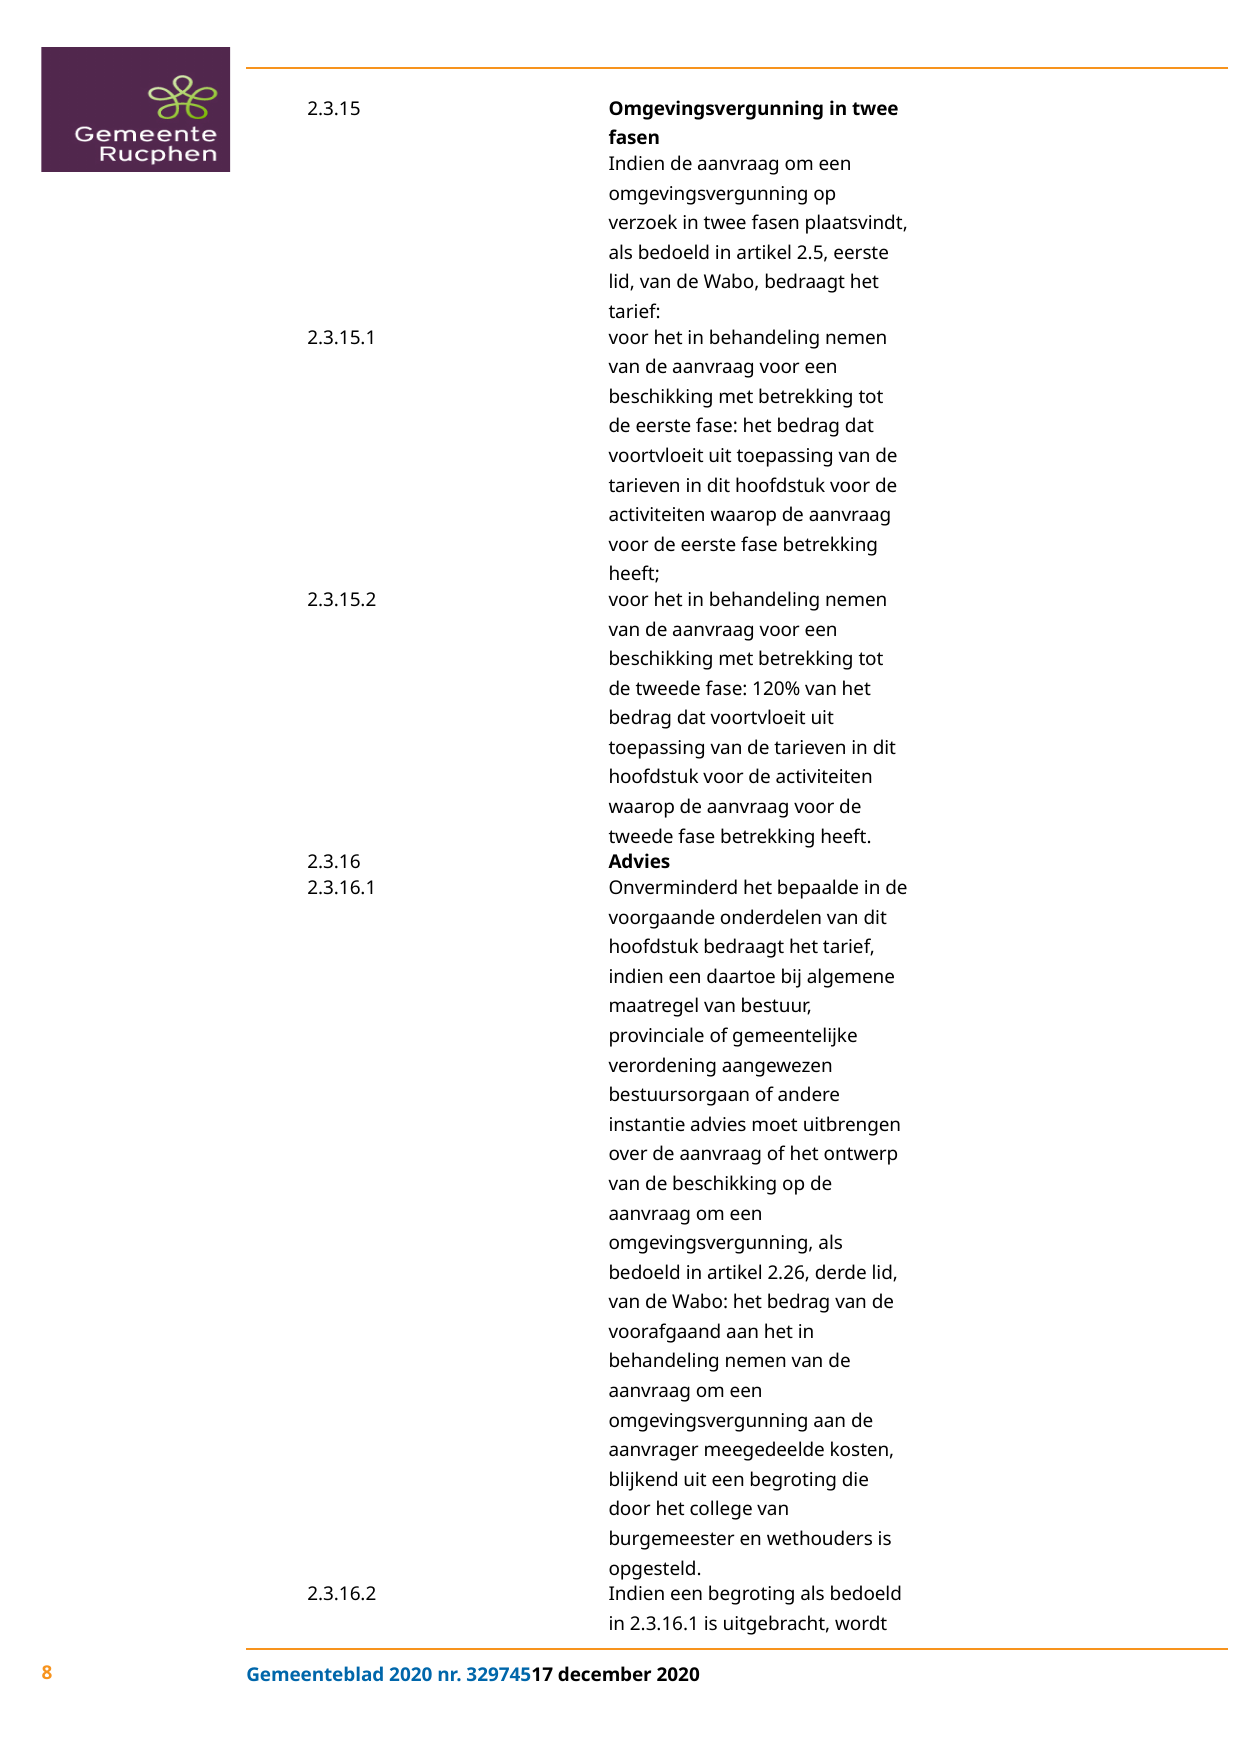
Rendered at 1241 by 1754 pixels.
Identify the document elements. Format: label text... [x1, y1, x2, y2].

table_cell 2.3.16.1 [307, 874, 608, 1581]
table_header [910, 95, 1211, 150]
table_cell [307, 150, 608, 324]
table_header Omgevingsvergunning in twee fasen [608, 95, 909, 150]
table_header 2.3.15 [307, 95, 608, 150]
table_cell [910, 1581, 1211, 1612]
table_cell [910, 874, 1211, 1581]
table_cell Onverminderd het bepaalde in de voorgaande onderdelen van dit hoofdstuk bedraagt het tarief, indien een daartoe bij algemene maatregel van bestuur, provinciale of gemeentelijke verordening aangewezen bestuursorgaan of andere instantie advies moet uitbrengen over de aanvraag of het ontwerp van de beschikking op de aanvraag om een omgevingsvergunning, als bedoeld in artikel 2.26, derde lid, van de Wabo: het bedrag van de voorafgaand aan het in behandeling nemen van de aanvraag om een omgevingsvergunning aan de aanvrager meegedeelde kosten, blijkend uit een begroting die door het college van burgemeester en wethouders is opgesteld. [608, 874, 909, 1581]
table_cell [910, 150, 1211, 324]
table_cell Indien een begroting als bedoeld in 2.3.16.1 is uitgebracht, wordt een aanvraag in behandeling genomen op de vijfde werkdag na de dag waarop de begroting aan de aanvrager ter kennis is gebracht, tenzij de aanvraag voor deze vijfde werkdag schriftelijk is ingetrokken. [608, 1581, 909, 1612]
table_cell voor het in behandeling nemen van de aanvraag voor een beschikking met betrekking tot de tweede fase: 120% van het bedrag dat voortvloeit uit toepassing van de tarieven in dit hoofdstuk voor de activiteiten waarop de aanvraag voor de tweede fase betrekking heeft. [608, 586, 909, 849]
table_cell Advies [608, 849, 909, 874]
table_cell [910, 849, 1211, 874]
table_cell 2.3.16.2 [307, 1581, 608, 1612]
table_cell [910, 586, 1211, 849]
table_cell voor het in behandeling nemen van de aanvraag voor een beschikking met betrekking tot de eerste fase: het bedrag dat voortvloeit uit toepassing van de tarieven in dit hoofdstuk voor de activiteiten waarop de aanvraag voor de eerste fase betrekking heeft; [608, 324, 909, 586]
table_cell 2.3.16 [307, 849, 608, 874]
table_cell Indien de aanvraag om een omgevingsvergunning op verzoek in twee fasen plaatsvindt, als bedoeld in artikel 2.5, eerste lid, van de Wabo, bedraagt het tarief: [608, 150, 909, 324]
table_cell 2.3.15.2 [307, 586, 608, 849]
table_cell 2.3.15.1 [307, 324, 608, 586]
table_cell [910, 324, 1211, 586]
picture [41, 47, 231, 172]
